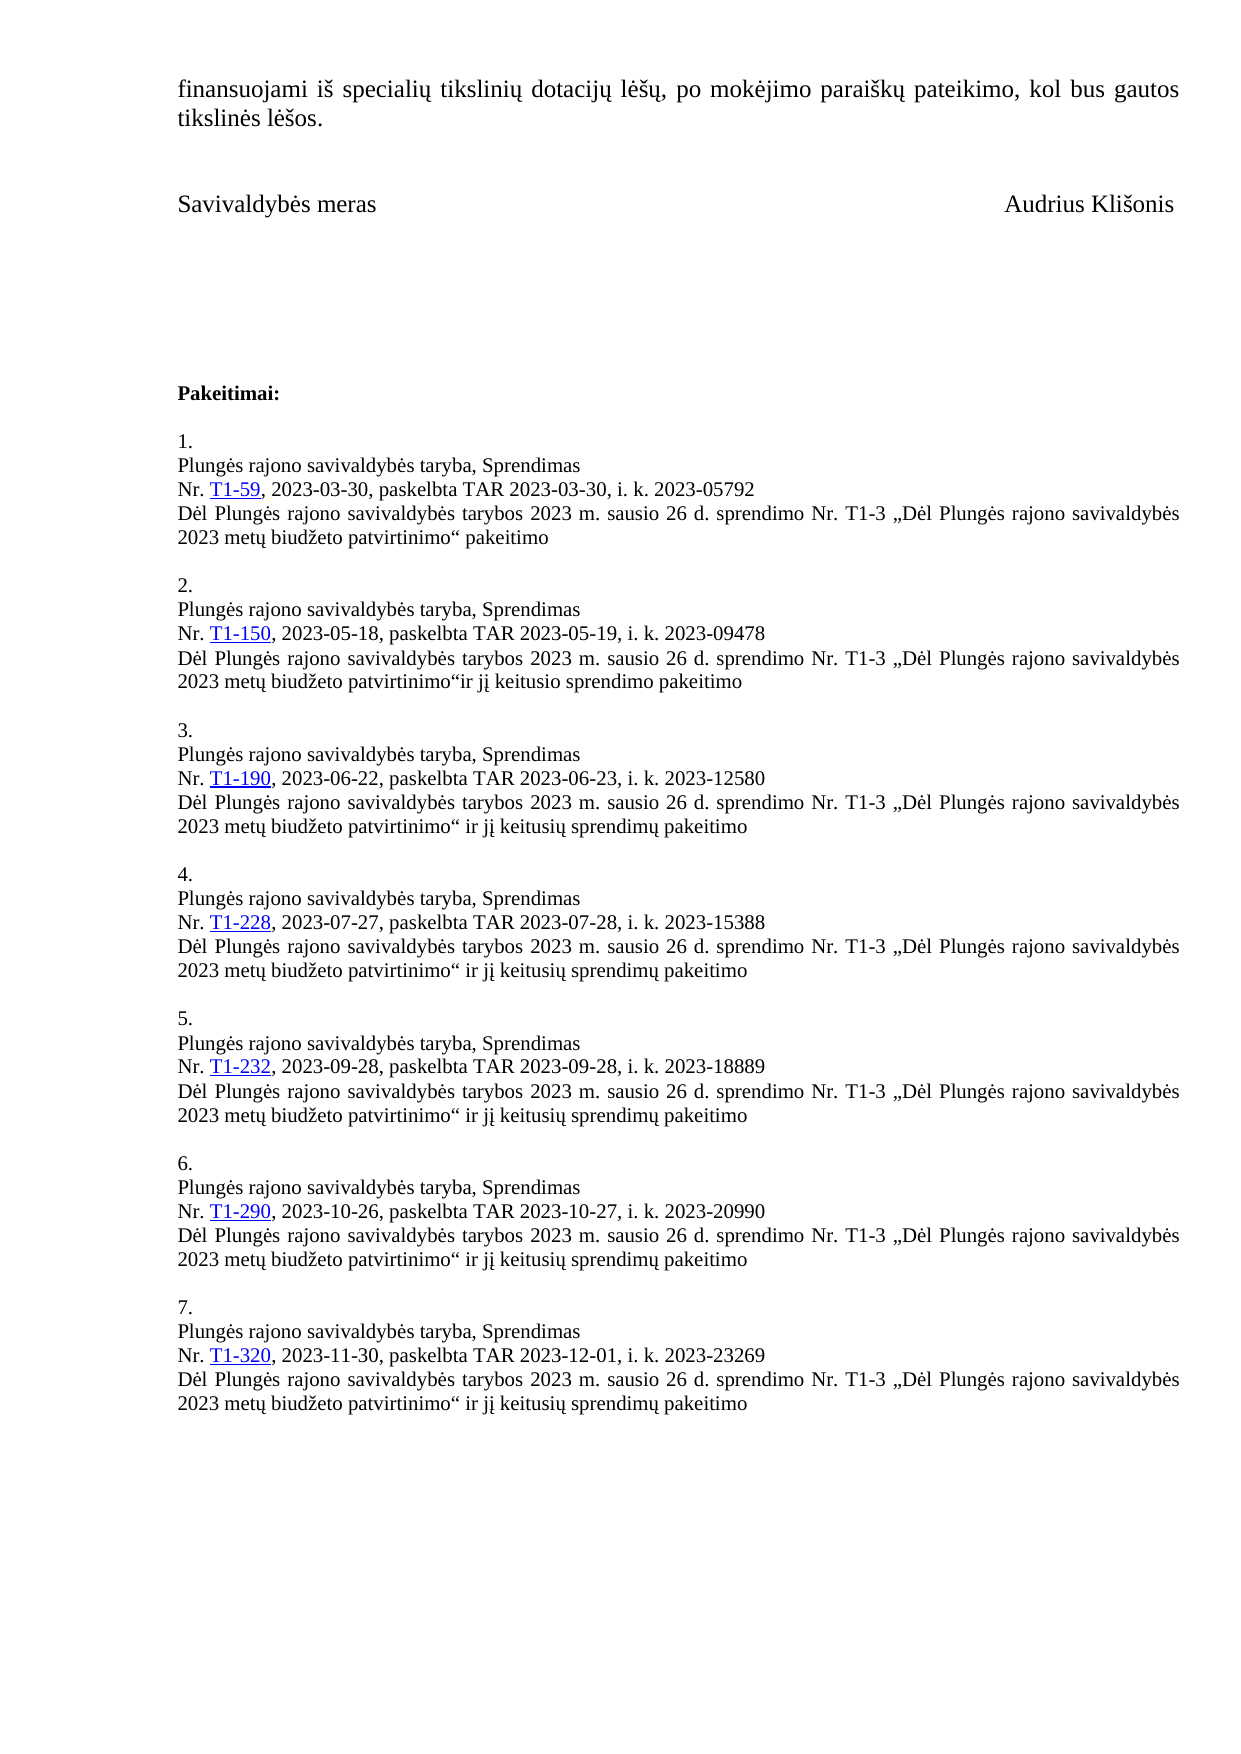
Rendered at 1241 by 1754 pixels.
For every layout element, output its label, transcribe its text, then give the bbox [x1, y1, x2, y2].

text Plungės rajono savivaldybės taryba, Sprendimas [177, 1319, 1181, 1343]
text Nr. T1-59, 2023-03-30, paskelbta TAR 2023-03-30, i. k. 2023-05792 [177, 477, 1181, 501]
text 6. [177, 1151, 1181, 1175]
text 1. [177, 429, 1181, 453]
text Pakeitimai: [177, 381, 1181, 405]
text Nr. T1-320, 2023-11-30, paskelbta TAR 2023-12-01, i. k. 2023-23269 [177, 1343, 1181, 1367]
text Plungės rajono savivaldybės taryba, Sprendimas [177, 1175, 1181, 1199]
text 5. [177, 1006, 1181, 1030]
text Dėl Plungės rajono savivaldybės tarybos 2023 m. sausio 26 d. sprendimo Nr. T1-3 „Dėl Plungės rajono savivaldybės 2023 metų biudžeto patvirtinimo“ ir jį keitusių sprendimų pakeitimo [177, 1078, 1181, 1127]
text 3. [177, 718, 1181, 742]
text Plungės rajono savivaldybės taryba, Sprendimas [177, 742, 1181, 766]
text 2. [177, 573, 1181, 597]
text Dėl Plungės rajono savivaldybės tarybos 2023 m. sausio 26 d. sprendimo Nr. T1-3 „Dėl Plungės rajono savivaldybės 2023 metų biudžeto patvirtinimo“ ir jį keitusių sprendimų pakeitimo [177, 1367, 1181, 1415]
text Dėl Plungės rajono savivaldybės tarybos 2023 m. sausio 26 d. sprendimo Nr. T1-3 „Dėl Plungės rajono savivaldybės 2023 metų biudžeto patvirtinimo“ir jį keitusio sprendimo pakeitimo [177, 645, 1181, 693]
text Plungės rajono savivaldybės taryba, Sprendimas [177, 1030, 1181, 1054]
text Dėl Plungės rajono savivaldybės tarybos 2023 m. sausio 26 d. sprendimo Nr. T1-3 „Dėl Plungės rajono savivaldybės 2023 metų biudžeto patvirtinimo“ pakeitimo [177, 501, 1181, 549]
text 7. [177, 1295, 1181, 1319]
text Plungės rajono savivaldybės taryba, Sprendimas [177, 886, 1181, 910]
text Plungės rajono savivaldybės taryba, Sprendimas [177, 453, 1181, 477]
text 4. [177, 862, 1181, 886]
text Nr. T1-228, 2023-07-27, paskelbta TAR 2023-07-28, i. k. 2023-15388 [177, 910, 1181, 934]
text Nr. T1-150, 2023-05-18, paskelbta TAR 2023-05-19, i. k. 2023-09478 [177, 621, 1181, 645]
text Plungės rajono savivaldybės taryba, Sprendimas [177, 597, 1181, 621]
text Savivaldybės meras Audrius Klišonis [177, 189, 1181, 218]
text Dėl Plungės rajono savivaldybės tarybos 2023 m. sausio 26 d. sprendimo Nr. T1-3 „Dėl Plungės rajono savivaldybės 2023 metų biudžeto patvirtinimo“ ir jį keitusių sprendimų pakeitimo [177, 1223, 1181, 1271]
text Nr. T1-232, 2023-09-28, paskelbta TAR 2023-09-28, i. k. 2023-18889 [177, 1054, 1181, 1078]
text Dėl Plungės rajono savivaldybės tarybos 2023 m. sausio 26 d. sprendimo Nr. T1-3 „Dėl Plungės rajono savivaldybės 2023 metų biudžeto patvirtinimo“ ir jį keitusių sprendimų pakeitimo [177, 790, 1181, 838]
text finansuojami iš specialių tikslinių dotacijų lėšų, po mokėjimo paraiškų pateikimo, kol bus gautos tikslinės lėšos. [177, 74, 1181, 131]
text Nr. T1-290, 2023-10-26, paskelbta TAR 2023-10-27, i. k. 2023-20990 [177, 1199, 1181, 1223]
text Nr. T1-190, 2023-06-22, paskelbta TAR 2023-06-23, i. k. 2023-12580 [177, 766, 1181, 790]
text Dėl Plungės rajono savivaldybės tarybos 2023 m. sausio 26 d. sprendimo Nr. T1-3 „Dėl Plungės rajono savivaldybės 2023 metų biudžeto patvirtinimo“ ir jį keitusių sprendimų pakeitimo [177, 934, 1181, 982]
